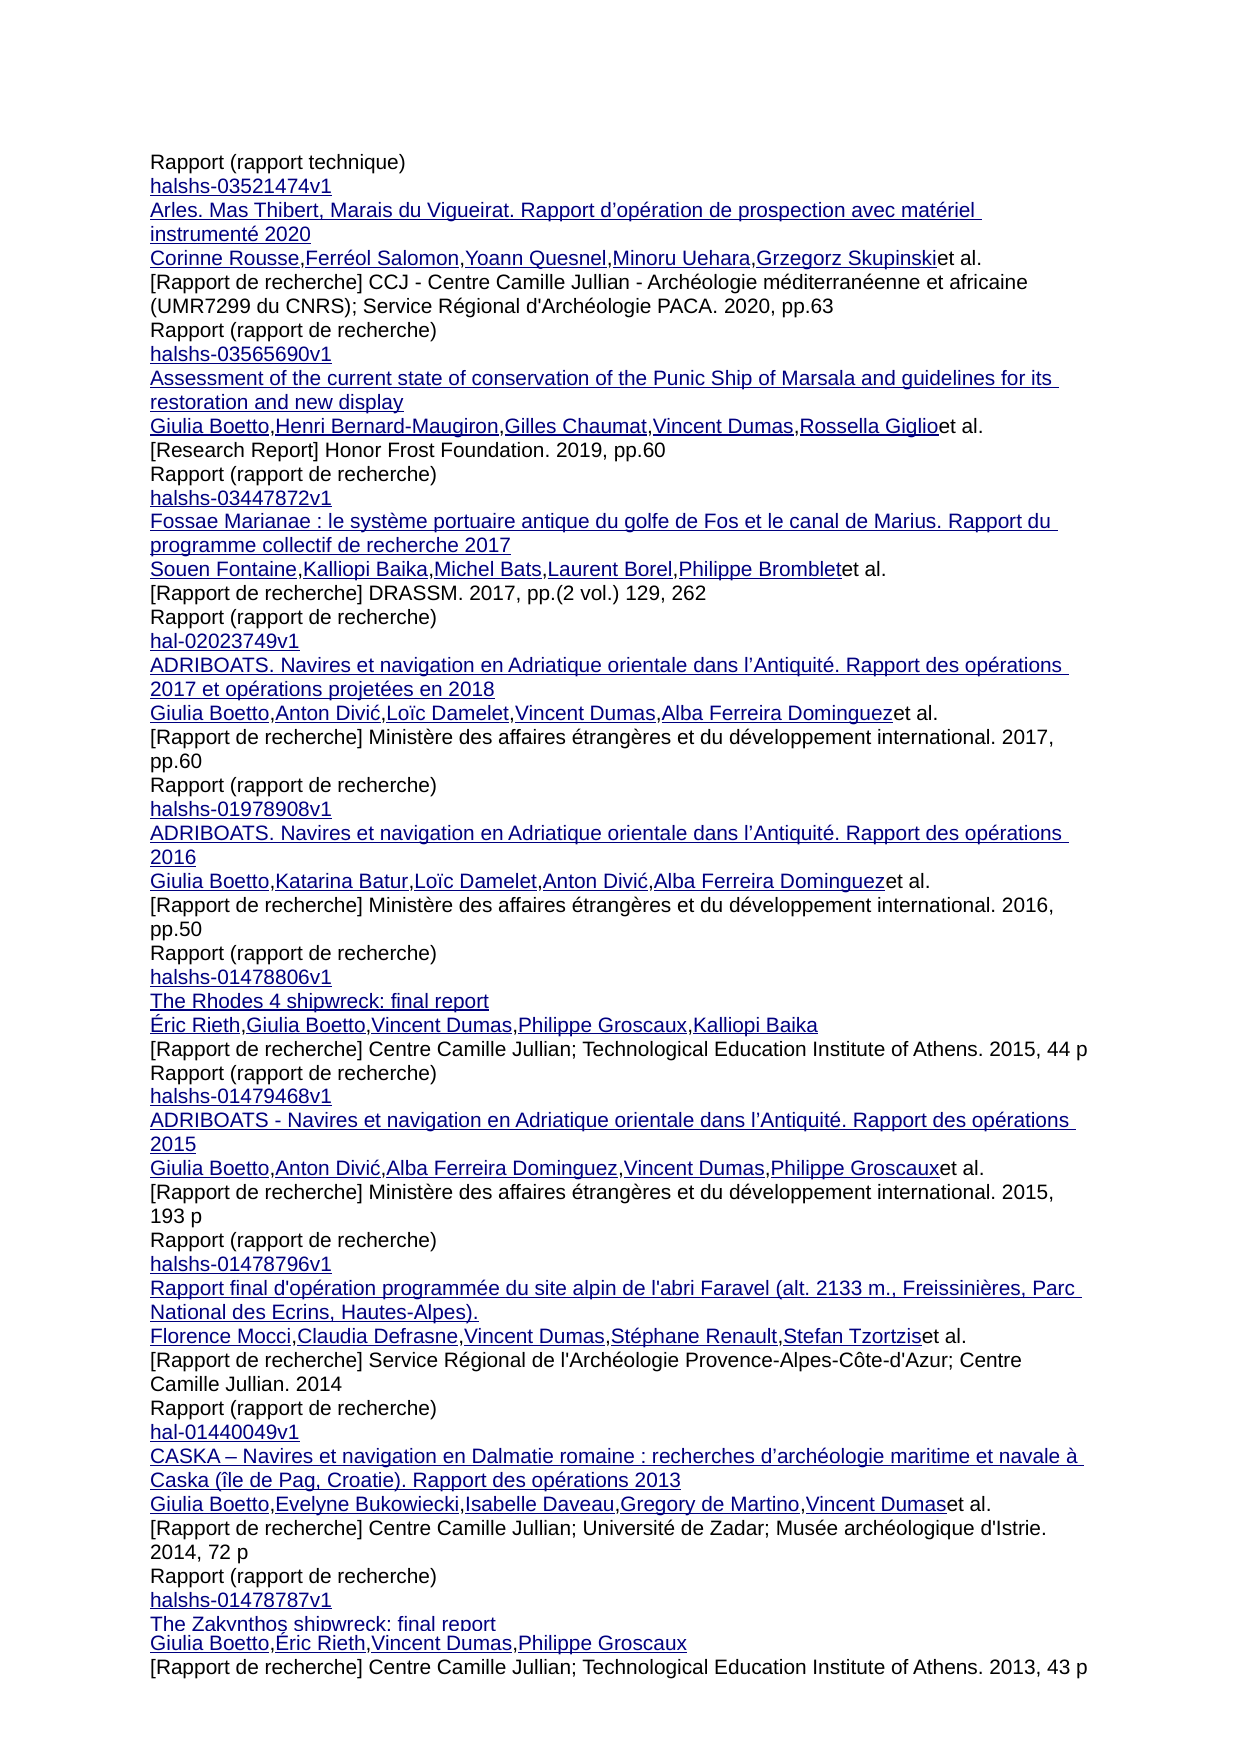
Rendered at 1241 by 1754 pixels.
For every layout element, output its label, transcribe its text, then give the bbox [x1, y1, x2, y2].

table_cell ADRIBOATS. Navires et navigation en Adriatique orientale dans l’Antiquité. Rapport des opérations 2016 Giulia Boetto,Katarina Batur,Loïc Damelet,Anton Divić,Alba Ferreira Dominguezet al. [Rapport de recherche] Ministère des affaires étrangères et du développement international. 2016, pp.50 Rapport (rapport de recherche) halshs-01478806v1 [150, 821, 1090, 988]
table_cell CASKA – Navires et navigation en Dalmatie romaine : recherches d’archéologie maritime et navale à Caska (île de Pag, Croatie). Rapport des opérations 2013 Giulia Boetto,Evelyne Bukowiecki,Isabelle Daveau,Gregory de Martino,Vincent Dumaset al. [Rapport de recherche] Centre Camille Jullian; Université de Zadar; Musée archéologique d'Istrie. 2014, 72 p Rapport (rapport de recherche) halshs-01478787v1 [150, 1444, 1090, 1611]
table_cell Rapport final d'opération programmée du site alpin de l'abri Faravel (alt. 2133 m., Freissinières, Parc National des Ecrins, Hautes-Alpes). Florence Mocci,Claudia Defrasne,Vincent Dumas,Stéphane Renault,Stefan Tzortziset al. [Rapport de recherche] Service Régional de l'Archéologie Provence-Alpes-Côte-d'Azur; Centre Camille Jullian. 2014 Rapport (rapport de recherche) hal-01440049v1 [150, 1276, 1090, 1444]
table_cell Fossae Marianae : le système portuaire antique du golfe de Fos et le canal de Marius. Rapport du programme collectif de recherche 2017 Souen Fontaine,Kalliopi Baika,Michel Bats,Laurent Borel,Philippe Brombletet al. [Rapport de recherche] DRASSM. 2017, pp.(2 vol.) 129, 262 Rapport (rapport de recherche) hal-02023749v1 [150, 509, 1090, 653]
table_cell ADRIBOATS. Navires et navigation en Adriatique orientale dans l’Antiquité. Rapport des opérations 2017 et opérations projetées en 2018 Giulia Boetto,Anton Divić,Loïc Damelet,Vincent Dumas,Alba Ferreira Dominguezet al. [Rapport de recherche] Ministère des affaires étrangères et du développement international. 2017, pp.60 Rapport (rapport de recherche) halshs-01978908v1 [150, 653, 1090, 821]
table_cell Arles. Mas Thibert, Marais du Vigueirat. Rapport d’opération de prospection avec matériel instrumenté 2020 Corinne Rousse,Ferréol Salomon,Yoann Quesnel,Minoru Uehara,Grzegorz Skupinskiet al. [Rapport de recherche] CCJ - Centre Camille Jullian - Archéologie méditerranéenne et africaine (UMR7299 du CNRS); Service Régional d'Archéologie PACA. 2020, pp.63 Rapport (rapport de recherche) halshs-03565690v1 [150, 198, 1090, 366]
table_cell Assessment of the current state of conservation of the Punic Ship of Marsala and guidelines for its restoration and new display Giulia Boetto,Henri Bernard-Maugiron,Gilles Chaumat,Vincent Dumas,Rossella Giglioet al. [Research Report] Honor Frost Foundation. 2019, pp.60 Rapport (rapport de recherche) halshs-03447872v1 [150, 366, 1090, 509]
table_cell The Zakynthos shipwreck: final report Giulia Boetto,Éric Rieth,Vincent Dumas,Philippe Groscaux [Rapport de recherche] Centre Camille Jullian; Technological Education Institute of Athens. 2013, 43 p [150, 1611, 1090, 1679]
table_cell Rapport (rapport technique) halshs-03521474v1 [150, 150, 1090, 198]
table_cell The Rhodes 4 shipwreck: final report Éric Rieth,Giulia Boetto,Vincent Dumas,Philippe Groscaux,Kalliopi Baika [Rapport de recherche] Centre Camille Jullian; Technological Education Institute of Athens. 2015, 44 p Rapport (rapport de recherche) halshs-01479468v1 [150, 989, 1090, 1108]
table_cell ADRIBOATS - Navires et navigation en Adriatique orientale dans l’Antiquité. Rapport des opérations 2015 Giulia Boetto,Anton Divić,Alba Ferreira Dominguez,Vincent Dumas,Philippe Groscauxet al. [Rapport de recherche] Ministère des affaires étrangères et du développement international. 2015, 193 p Rapport (rapport de recherche) halshs-01478796v1 [150, 1108, 1090, 1276]
